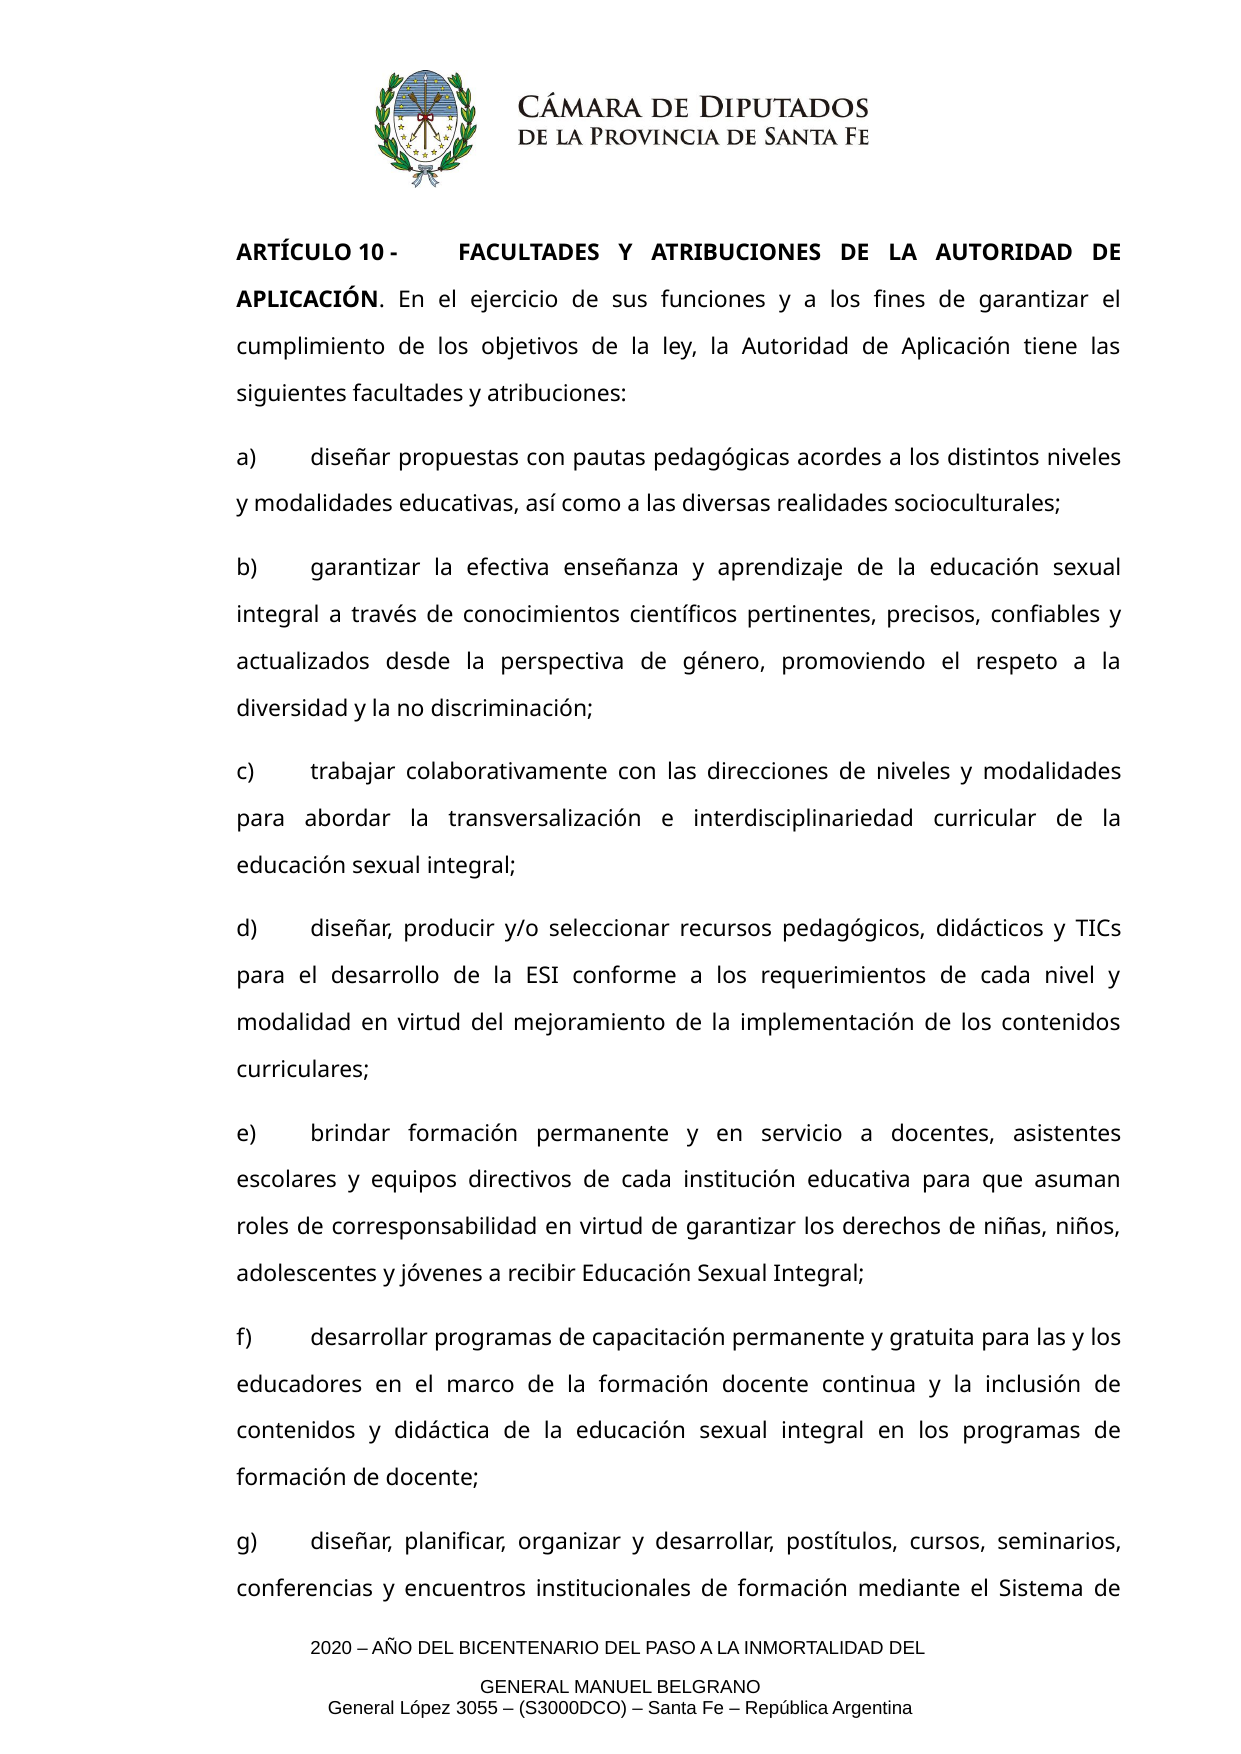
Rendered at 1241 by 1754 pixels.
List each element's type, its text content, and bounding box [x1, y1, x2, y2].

text a) diseñar propuestas con pautas pedagógicas acordes a los distintos niveles y modalidades educativas, así como a las diversas realidades socioculturales; [236, 440, 1122, 518]
text f) desarrollar programas de capacitación permanente y gratuita para las y los educadores en el marco de la formación docente continua y la inclusión de contenidos y didáctica de la educación sexual integral en los programas de formación de docente; [236, 1321, 1122, 1492]
picture [374, 70, 869, 192]
text d) diseñar, producir y/o seleccionar recursos pedagógicos, didácticos y TICs para el desarrollo de la ESI conforme a los requerimientos de cada nivel y modalidad en virtud del mejoramiento de la implementación de los contenidos curriculares; [236, 912, 1122, 1084]
text e) brindar formación permanente y en servicio a docentes, asistentes escolares y equipos directivos de cada institución educativa para que asuman roles de corresponsabilidad en virtud de garantizar los derechos de niñas, niños, adolescentes y jóvenes a recibir Educación Sexual Integral; [236, 1116, 1122, 1288]
text b) garantizar la efectiva enseñanza y aprendizaje de la educación sexual integral a través de conocimientos científicos pertinentes, precisos, confiables y actualizados desde la perspectiva de género, promoviendo el respeto a la diversidad y la no discriminación; [236, 551, 1122, 723]
text c) trabajar colaborativamente con las direcciones de niveles y modalidades para abordar la transversalización e interdisciplinariedad curricular de la educación sexual integral; [236, 755, 1122, 880]
list FACULTADES Y ATRIBUCIONES DE LA AUTORIDAD DE APLICACIÓN. En el ejercicio de sus funciones y a los fines de garantizar el cumplimiento de los objetivos de la ley, la Autoridad de Aplicación tiene las siguientes facultades y atribuciones: [236, 236, 1122, 408]
text g) diseñar, planificar, organizar y desarrollar, postítulos, cursos, seminarios, conferencias y encuentros institucionales de formación mediante el Sistema de [236, 1525, 1122, 1603]
